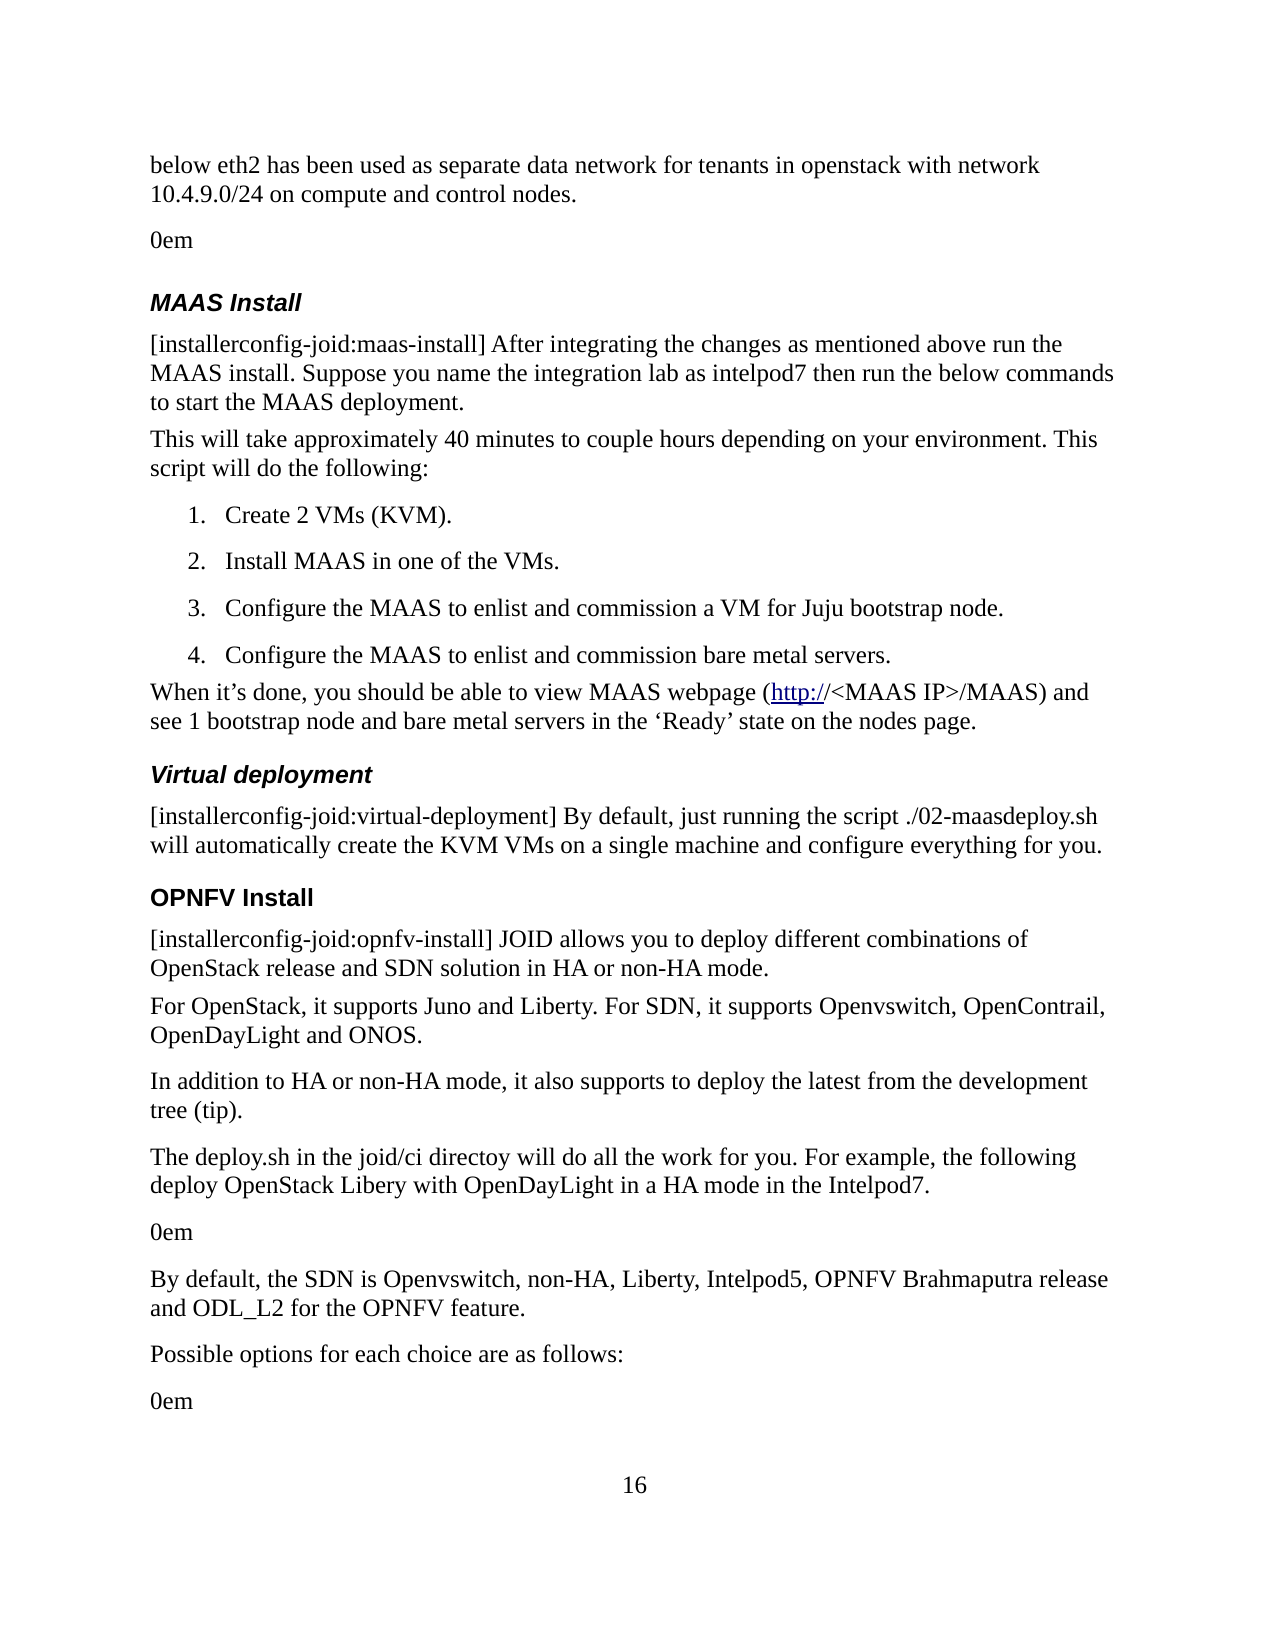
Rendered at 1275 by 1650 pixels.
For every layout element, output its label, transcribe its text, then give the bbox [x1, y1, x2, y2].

subtitle MAAS Install [150, 288, 1125, 317]
text 0em [150, 1217, 1125, 1246]
text By default, the SDN is Openvswitch, non-HA, Liberty, Intelpod5, OPNFV Brahmaputra release and ODL_L2 for the OPNFV feature. [150, 1264, 1125, 1321]
list Configure the MAAS to enlist and commission a VM for Juju bootstrap node. [187, 593, 1125, 622]
text This will take approximately 40 minutes to couple hours depending on your environment. This script will do the following: [150, 424, 1125, 482]
text For OpenStack, it supports Juno and Liberty. For SDN, it supports Openvswitch, OpenContrail, OpenDayLight and ONOS. [150, 991, 1125, 1048]
text [installerconfig-joid:virtual-deployment] By default, just running the script ./02-maasdeploy.sh will automatically create the KVM VMs on a single machine and configure everything for you. [150, 801, 1125, 858]
list Configure the MAAS to enlist and commission bare metal servers. [187, 640, 1125, 668]
list Install MAAS in one of the VMs. [187, 546, 1125, 575]
subtitle OPNFV Install [150, 883, 1125, 912]
text In addition to HA or non-HA mode, it also supports to deploy the latest from the development tree (tip). [150, 1066, 1125, 1124]
text 0em [150, 1386, 1125, 1415]
text Possible options for each choice are as follows: [150, 1339, 1125, 1368]
text The deploy.sh in the joid/ci directoy will do all the work for you. For example, the following deploy OpenStack Libery with OpenDayLight in a HA mode in the Intelpod7. [150, 1142, 1125, 1199]
text below eth2 has been used as separate data network for tenants in openstack with network 10.4.9.0/24 on compute and control nodes. [150, 150, 1125, 207]
list Create 2 VMs (KVM). [187, 500, 1125, 528]
text 0em [150, 225, 1125, 254]
text [installerconfig-joid:opnfv-install] JOID allows you to deploy different combinations of OpenStack release and SDN solution in HA or non-HA mode. [150, 924, 1125, 982]
subtitle Virtual deployment [150, 760, 1125, 788]
text [installerconfig-joid:maas-install] After integrating the changes as mentioned above run the MAAS install. Suppose you name the integration lab as intelpod7 then run the below commands to start the MAAS deployment. [150, 329, 1125, 415]
text When it’s done, you should be able to view MAAS webpage (http://<MAAS IP>/MAAS) and see 1 bootstrap node and bare metal servers in the ‘Ready’ state on the nodes page. [150, 677, 1125, 735]
